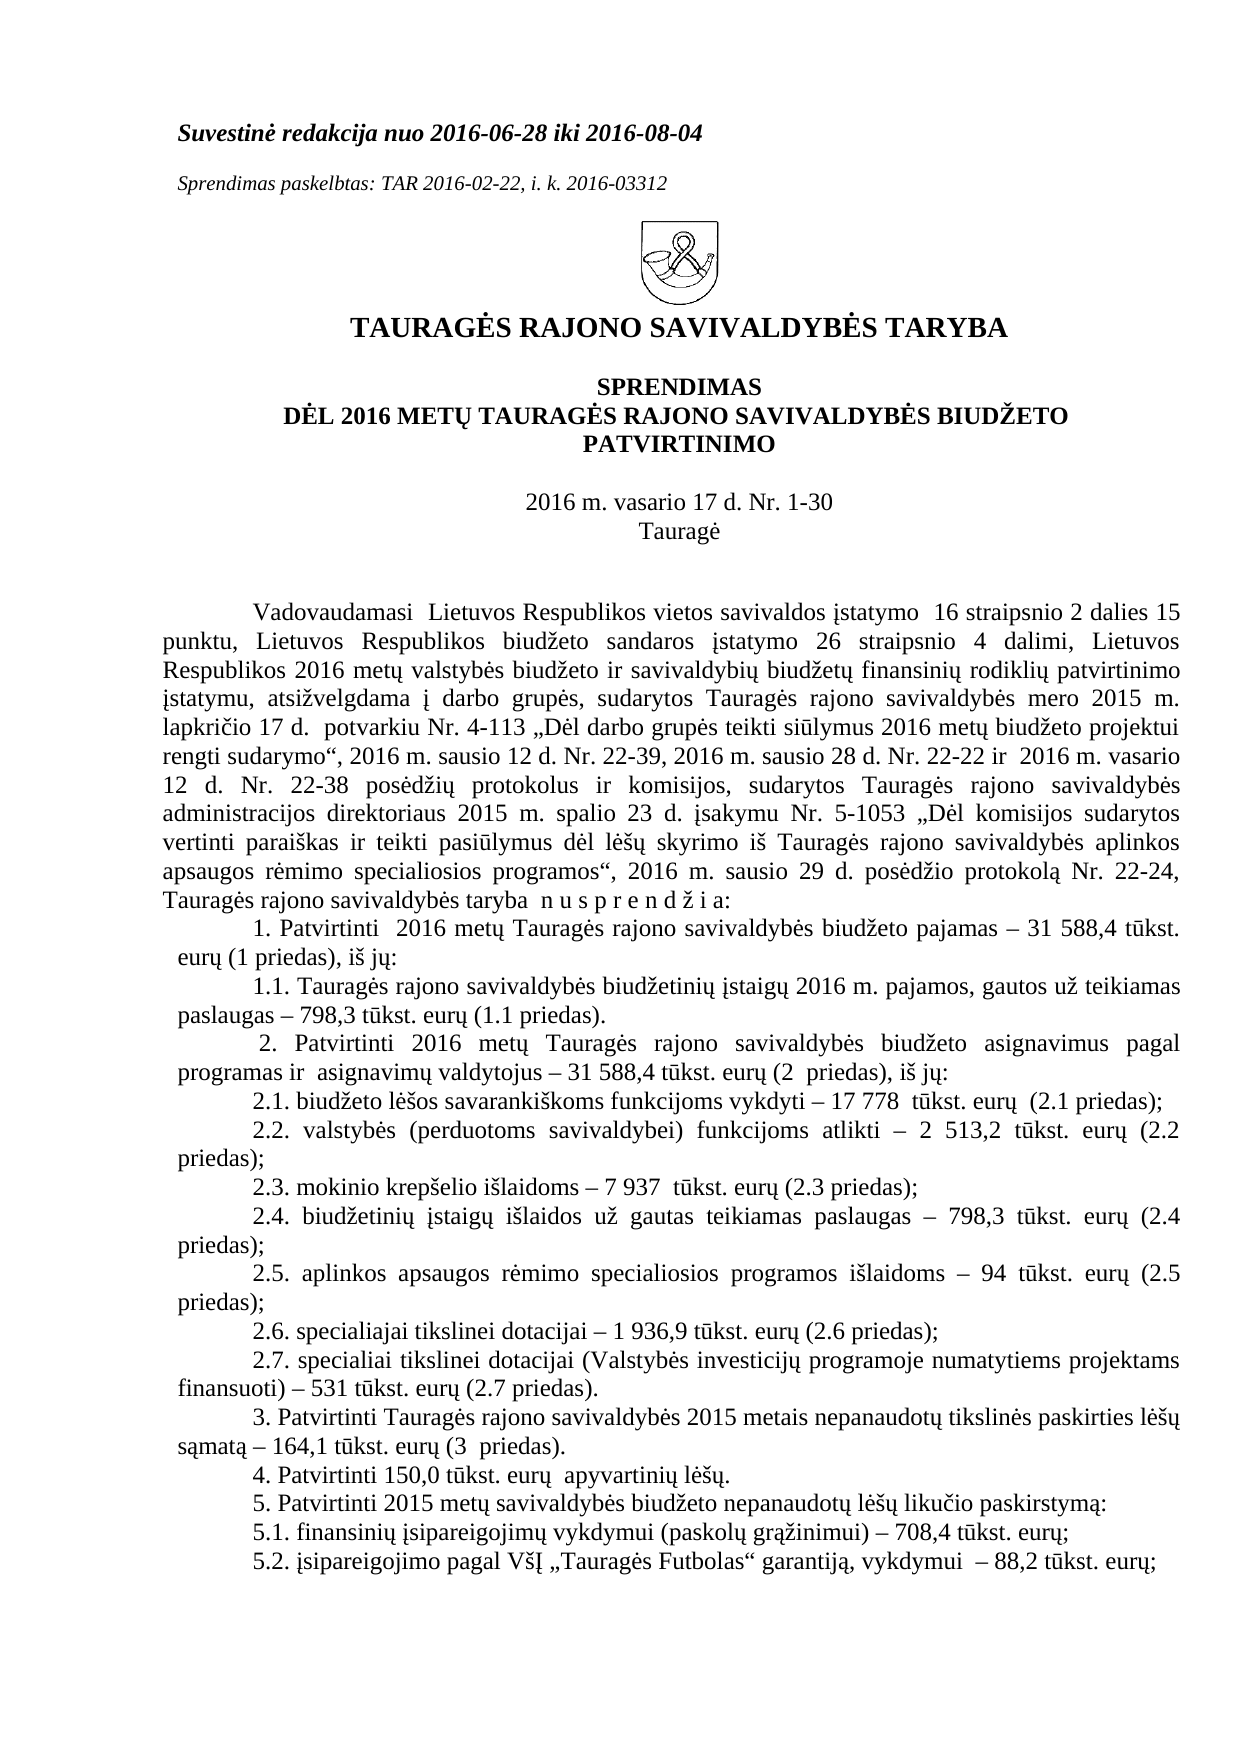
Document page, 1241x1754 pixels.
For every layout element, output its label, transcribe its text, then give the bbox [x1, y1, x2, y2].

text Suvestinė redakcija nuo 2016-06-28 iki 2016-08-04 [177, 118, 1181, 147]
text Tauragė [177, 516, 1181, 544]
text 2.2. valstybės (perduotoms savivaldybei) funkcijoms atlikti – 2 513,2 tūkst. eurų (2.2 priedas); [177, 1115, 1181, 1172]
text 2.7. specialiai tikslinei dotacijai (Valstybės investicijų programoje numatytiems projektams finansuoti) – 531 tūkst. eurų (2.7 priedas). [177, 1345, 1181, 1402]
text 2.1. biudžeto lėšos savarankiškoms funkcijoms vykdyti – 17 778 tūkst. eurų (2.1 priedas); [177, 1086, 1181, 1115]
text 2.3. mokinio krepšelio išlaidoms – 7 937 tūkst. eurų (2.3 priedas); [177, 1172, 1181, 1201]
text Dėl 2016 metų Tauragės rajono savivaldybės biudžeto [177, 401, 1181, 429]
text PAtvirtinimo [177, 429, 1181, 458]
text 2.6. specialiajai tikslinei dotacijai – 1 936,9 tūkst. eurų (2.6 priedas); [177, 1316, 1181, 1345]
text 4. Patvirtinti 150,0 tūkst. eurų apyvartinių lėšų. [177, 1460, 1181, 1488]
text 1. Patvirtinti 2016 metų Tauragės rajono savivaldybės biudžeto pajamas – 31 588,4 tūkst. eurų (1 priedas), iš jų: [177, 913, 1181, 971]
text TAURAGĖS RAJONO SAVIVALDYBĖS TARYBA [177, 310, 1181, 343]
text 2.4. biudžetinių įstaigų išlaidos už gautas teikiamas paslaugas – 798,3 tūkst. eurų (2.4 priedas); [177, 1201, 1181, 1258]
text Sprendimas paskelbtas: TAR 2016-02-22, i. k. 2016-03312 [177, 171, 1181, 195]
text 2016 m. vasario 17 d. Nr. 1-30 [177, 487, 1181, 516]
text sprendimas [177, 372, 1181, 401]
text 5. Patvirtinti 2015 metų savivaldybės biudžeto nepanaudotų lėšų likučio paskirstymą: [177, 1488, 1181, 1517]
text 2.5. aplinkos apsaugos rėmimo specialiosios programos išlaidoms – 94 tūkst. eurų (2.5 priedas); [177, 1258, 1181, 1316]
text 1.1. Tauragės rajono savivaldybės biudžetinių įstaigų 2016 m. pajamos, gautos už teikiamas paslaugas – 798,3 tūkst. eurų (1.1 priedas). [177, 971, 1181, 1028]
text 5.1. finansinių įsipareigojimų vykdymui (paskolų grąžinimui) – 708,4 tūkst. eurų; [177, 1517, 1181, 1546]
text 3. Patvirtinti Tauragės rajono savivaldybės 2015 metais nepanaudotų tikslinės paskirties lėšų sąmatą – 164,1 tūkst. eurų (3 priedas). [177, 1402, 1181, 1460]
text Vadovaudamasi Lietuvos Respublikos vietos savivaldos įstatymo 16 straipsnio 2 dalies 15 punktu, Lietuvos Respublikos biudžeto sandaros įstatymo 26 straipsnio 4 dalimi, Lietuvos Respublikos 2016 metų valstybės biudžeto ir savivaldybių biudžetų finansinių rodiklių patvirtinimo įstatymu, atsižvelgdama į darbo grupės, sudarytos Tauragės rajono savivaldybės mero 2015 m. lapkričio 17 d. potvarkiu Nr. 4-113 „Dėl darbo grupės teikti siūlymus 2016 metų biudžeto projektui rengti sudarymo“, 2016 m. sausio 12 d. Nr. 22-39, 2016 m. sausio 28 d. Nr. 22-22 ir 2016 m. vasario 12 d. Nr. 22-38 posėdžių protokolus ir komisijos, sudarytos Tauragės rajono savivaldybės administracijos direktoriaus 2015 m. spalio 23 d. įsakymu Nr. 5-1053 „Dėl komisijos sudarytos vertinti paraiškas ir teikti pasiūlymus dėl lėšų skyrimo iš Tauragės rajono savivaldybės aplinkos apsaugos rėmimo specialiosios programos“, 2016 m. sausio 29 d. posėdžio protokolą Nr. 22-24, Tauragės rajono savivaldybės taryba n u s p r e n d ž i a: [162, 597, 1181, 913]
text 5.2. įsipareigojimo pagal VšĮ „Tauragės Futbolas“ garantiją, vykdymui – 88,2 tūkst. eurų; [177, 1546, 1181, 1575]
text 2. Patvirtinti 2016 metų Tauragės rajono savivaldybės biudžeto asignavimus pagal programas ir asignavimų valdytojus – 31 588,4 tūkst. eurų (2 priedas), iš jų: [177, 1028, 1181, 1086]
